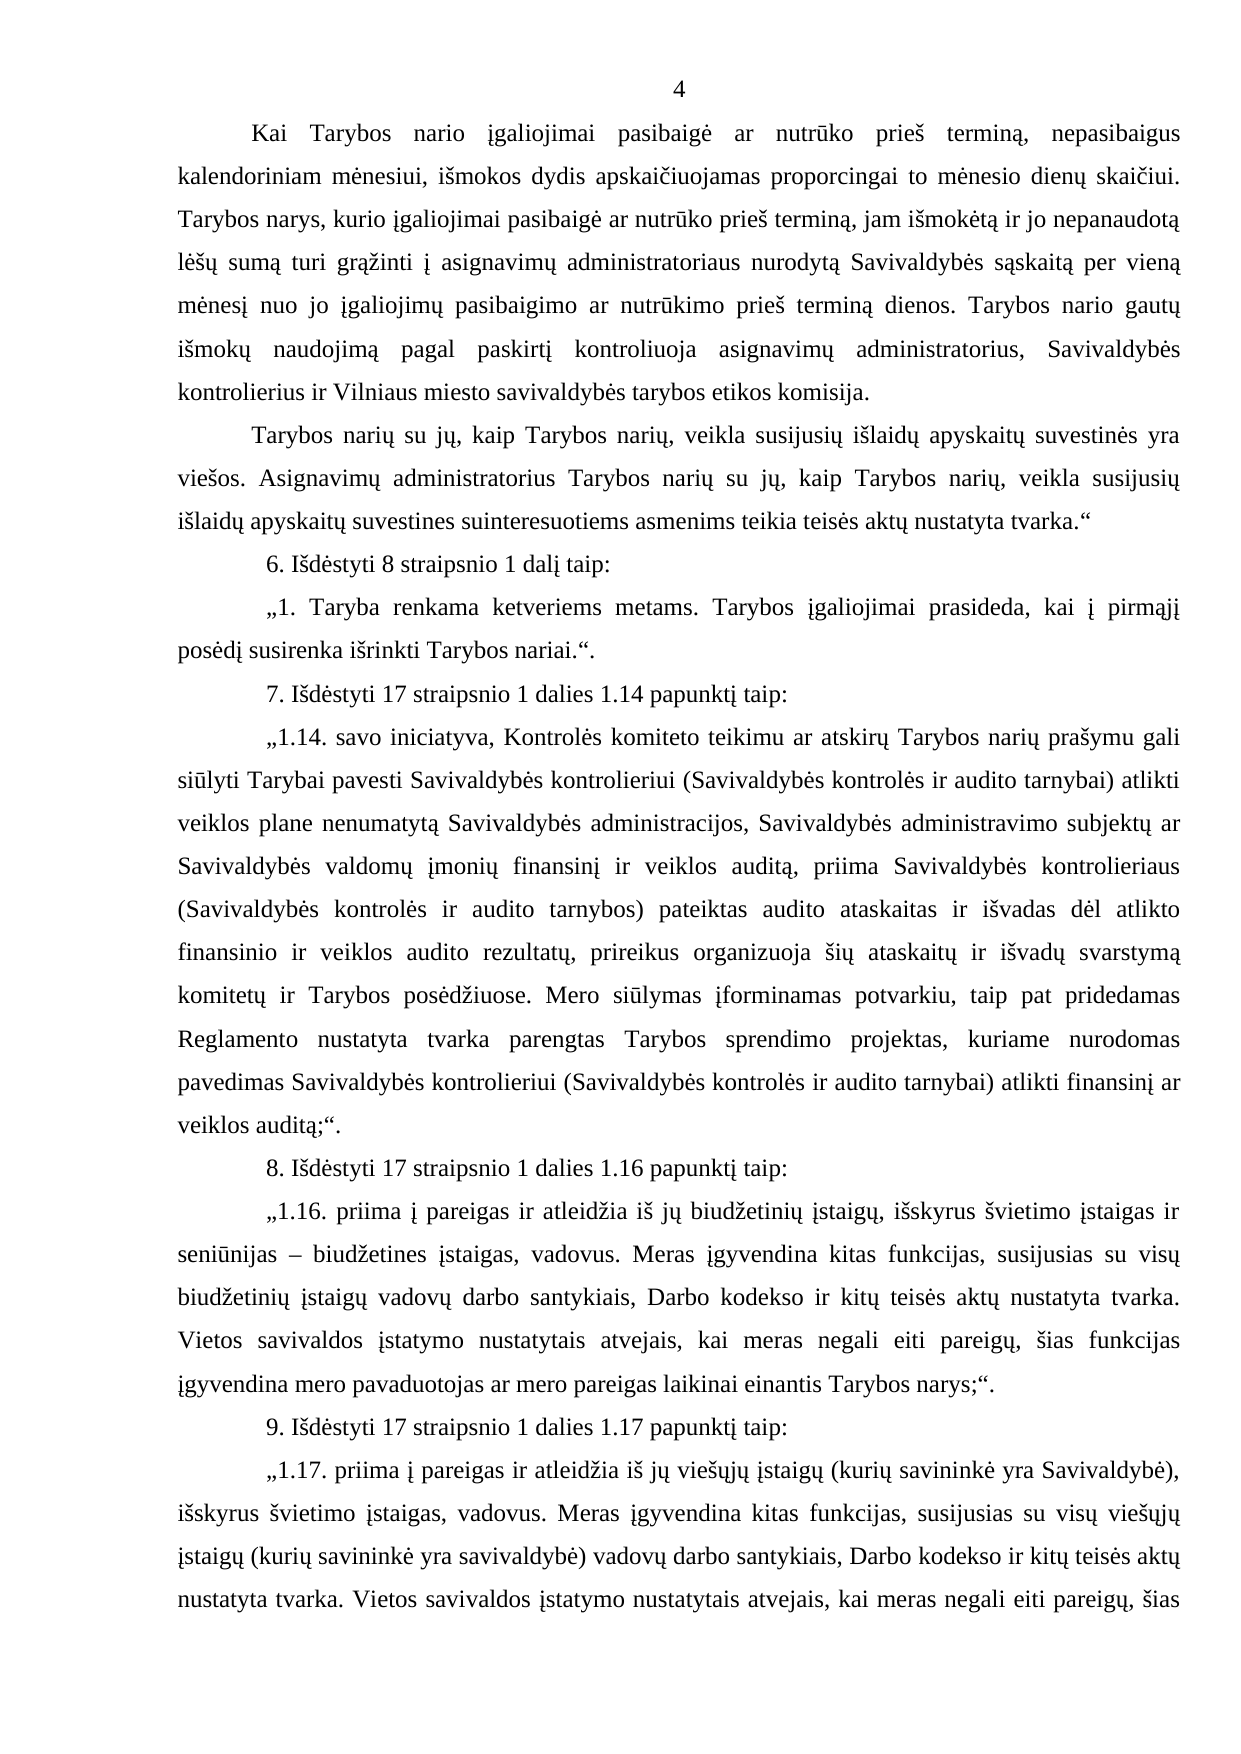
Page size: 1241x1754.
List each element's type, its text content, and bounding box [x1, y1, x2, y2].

text Tarybos narių su jų, kaip Tarybos narių, veikla susijusių išlaidų apyskaitų suvestinės yra viešos. Asignavimų administratorius Tarybos narių su jų, kaip Tarybos narių, veikla susijusių išlaidų apyskaitų suvestines suinteresuotiems asmenims teikia teisės aktų nustatyta tvarka.“ [177, 420, 1181, 535]
text 9. Išdėstyti 17 straipsnio 1 dalies 1.17 papunktį taip: [177, 1412, 1181, 1441]
text Kai Tarybos nario įgaliojimai pasibaigė ar nutrūko prieš terminą, nepasibaigus kalendoriniam mėnesiui, išmokos dydis apskaičiuojamas proporcingai to mėnesio dienų skaičiui. Tarybos narys, kurio įgaliojimai pasibaigė ar nutrūko prieš terminą, jam išmokėtą ir jo nepanaudotą lėšų sumą turi grąžinti į asignavimų administratoriaus nurodytą Savivaldybės sąskaitą per vieną mėnesį nuo jo įgaliojimų pasibaigimo ar nutrūkimo prieš terminą dienos. Tarybos nario gautų išmokų naudojimą pagal paskirtį kontroliuoja asignavimų administratorius, Savivaldybės kontrolierius ir Vilniaus miesto savivaldybės tarybos etikos komisija. [177, 118, 1181, 406]
text „1.17. priima į pareigas ir atleidžia iš jų viešųjų įstaigų (kurių savininkė yra Savivaldybė), išskyrus švietimo įstaigas, vadovus. Meras įgyvendina kitas funkcijas, susijusias su visų viešųjų įstaigų (kurių savininkė yra savivaldybė) vadovų darbo santykiais, Darbo kodekso ir kitų teisės aktų nustatyta tvarka. Vietos savivaldos įstatymo nustatytais atvejais, kai meras negali eiti pareigų, šias [177, 1455, 1181, 1613]
text „1.14. savo iniciatyva, Kontrolės komiteto teikimu ar atskirų Tarybos narių prašymu gali siūlyti Tarybai pavesti Savivaldybės kontrolieriui (Savivaldybės kontrolės ir audito tarnybai) atlikti veiklos plane nenumatytą Savivaldybės administracijos, Savivaldybės administravimo subjektų ar Savivaldybės valdomų įmonių finansinį ir veiklos auditą, priima Savivaldybės kontrolieriaus (Savivaldybės kontrolės ir audito tarnybos) pateiktas audito ataskaitas ir išvadas dėl atlikto finansinio ir veiklos audito rezultatų, prireikus organizuoja šių ataskaitų ir išvadų svarstymą komitetų ir Tarybos posėdžiuose. Mero siūlymas įforminamas potvarkiu, taip pat pridedamas Reglamento nustatyta tvarka parengtas Tarybos sprendimo projektas, kuriame nurodomas pavedimas Savivaldybės kontrolieriui (Savivaldybės kontrolės ir audito tarnybai) atlikti finansinį ar veiklos auditą;“. [177, 722, 1181, 1139]
text 8. Išdėstyti 17 straipsnio 1 dalies 1.16 papunktį taip: [177, 1153, 1181, 1182]
text 7. Išdėstyti 17 straipsnio 1 dalies 1.14 papunktį taip: [177, 679, 1181, 707]
text „1.16. priima į pareigas ir atleidžia iš jų biudžetinių įstaigų, išskyrus švietimo įstaigas ir seniūnijas – biudžetines įstaigas, vadovus. Meras įgyvendina kitas funkcijas, susijusias su visų biudžetinių įstaigų vadovų darbo santykiais, Darbo kodekso ir kitų teisės aktų nustatyta tvarka. Vietos savivaldos įstatymo nustatytais atvejais, kai meras negali eiti pareigų, šias funkcijas įgyvendina mero pavaduotojas ar mero pareigas laikinai einantis Tarybos narys;“. [177, 1196, 1181, 1397]
text 6. Išdėstyti 8 straipsnio 1 dalį taip: [177, 549, 1181, 578]
text „1. Taryba renkama ketveriems metams. Tarybos įgaliojimai prasideda, kai į pirmąjį posėdį susirenka išrinkti Tarybos nariai.“. [177, 592, 1181, 664]
